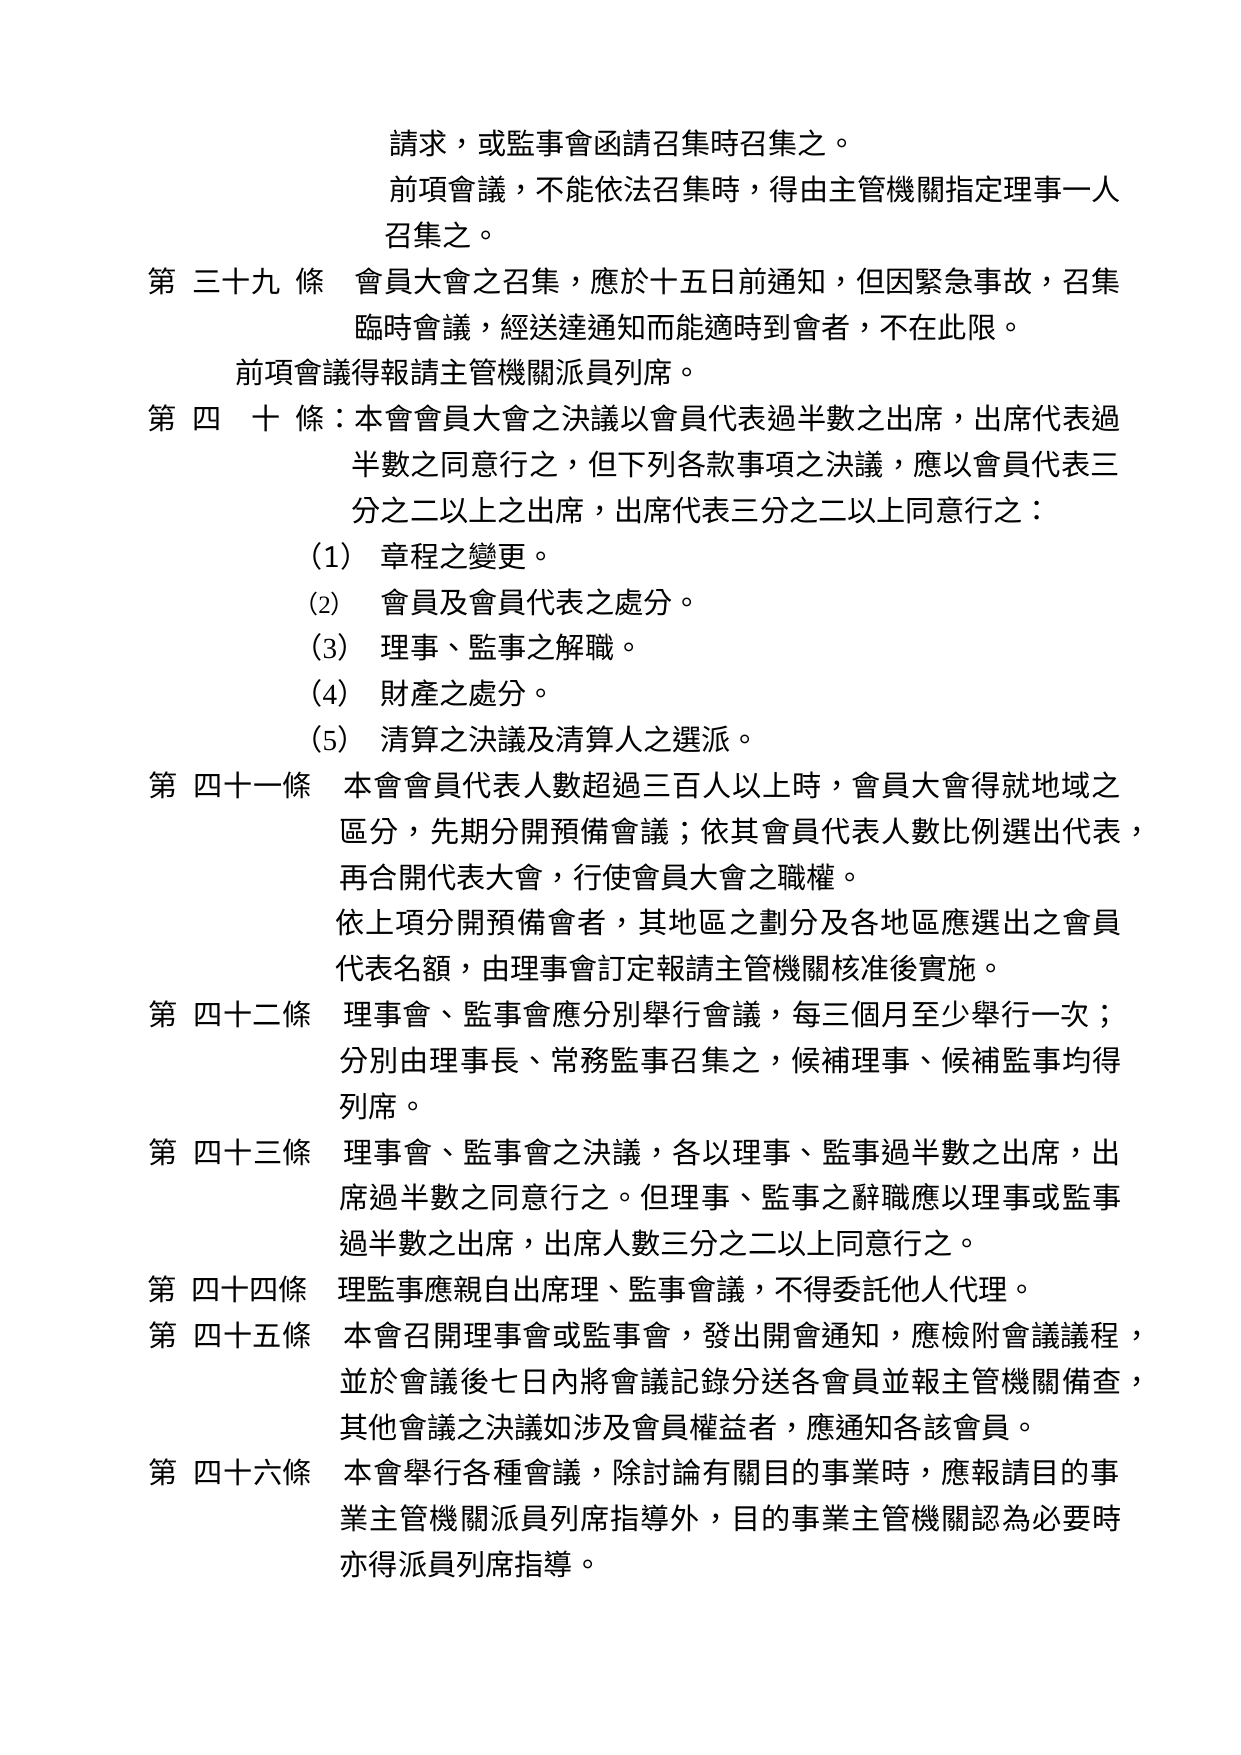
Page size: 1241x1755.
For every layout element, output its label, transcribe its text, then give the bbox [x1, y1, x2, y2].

text 前項會議，不能依法召集時，得由主管機關指定理事一人召集之。 [384, 164, 1122, 256]
text 第 四 十 條：本會會員大會之決議以會員代表過半數之出席，出席代表過半數之同意行之，但下列各款事項之決議，應以會員代表三分之二以上之出席，出席代表三分之二以上同意行之： [118, 393, 1122, 531]
list 清算之決議及清算人之選派。 [293, 714, 1122, 760]
list 理事、監事之解職。 [293, 622, 1122, 668]
list 會員及會員代表之處分。 [293, 576, 1122, 622]
list 請求，或監事會函請召集時召集之。 [302, 118, 1122, 164]
text 前項會議得報請主管機關派員列席。 [118, 347, 1122, 393]
text 第 四十二條 理事會、監事會應分別舉行會議，每三個月至少舉行一次；分別由理事長、常務監事召集之，候補理事、候補監事均得列席。 [118, 989, 1122, 1126]
text 第 四十四條 理監事應親自出席理、監事會議，不得委託他人代理。 [118, 1264, 1122, 1310]
text 第 三十九 條 會員大會之召集，應於十五日前通知，但因緊急事故，召集臨時會議，經送達通知而能適時到會者，不在此限。 [118, 256, 1122, 347]
list 財產之處分。 [293, 668, 1122, 714]
list 章程之變更。 [293, 531, 1122, 576]
text 依上項分開預備會者，其地區之劃分及各地區應選出之會員代表名額，由理事會訂定報請主管機關核准後實施。 [335, 897, 1122, 989]
text 第 四十六條 本會舉行各種會議，除討論有關目的事業時，應報請目的事業主管機關派員列席指導外，目的事業主管機關認為必要時亦得派員列席指導。 [118, 1447, 1122, 1585]
text 第 四十三條 理事會、監事會之決議，各以理事、監事過半數之出席，出席過半數之同意行之。但理事、監事之辭職應以理事或監事過半數之出席，出席人數三分之二以上同意行之。 [118, 1126, 1122, 1264]
text 第 四十五條 本會召開理事會或監事會，發出開會通知，應檢附會議議程，並於會議後七日內將會議記錄分送各會員並報主管機關備查，其他會議之決議如涉及會員權益者，應通知各該會員。 [118, 1310, 1122, 1447]
text 第 四十一條 本會會員代表人數超過三百人以上時，會員大會得就地域之區分，先期分開預備會議；依其會員代表人數比例選出代表，再合開代表大會，行使會員大會之職權。 [118, 760, 1122, 897]
